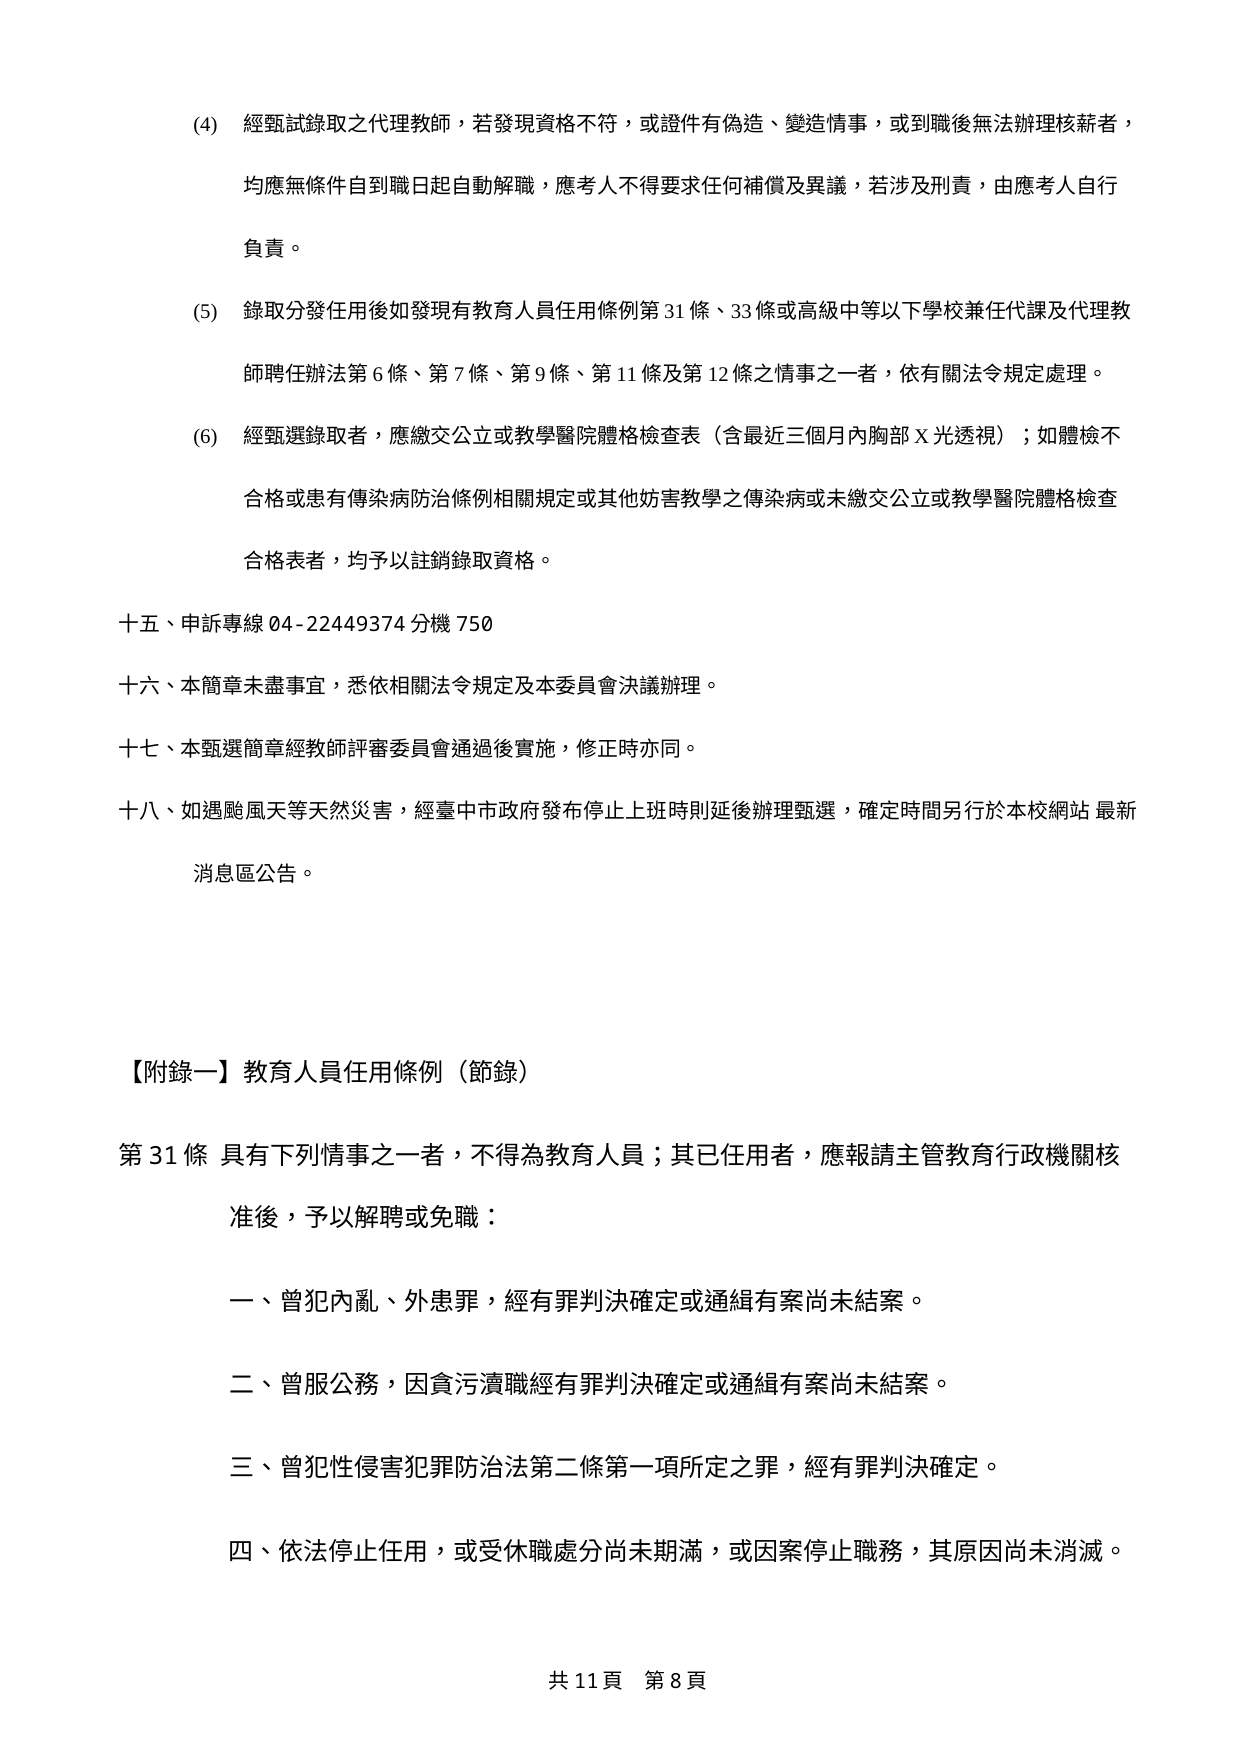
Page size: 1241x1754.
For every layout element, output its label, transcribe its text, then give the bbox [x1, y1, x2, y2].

list 經甄選錄取者，應繳交公立或教學醫院體格檢查表（含最近三個月內胸部X光透視）；如體檢不合格或患有傳染病防治條例相關規定或其他妨害教學之傳染病或未繳交公立或教學醫院體格檢查合格表者，均予以註銷錄取資格。 [193, 393, 1137, 581]
list 經甄試錄取之代理教師，若發現資格不符，或證件有偽造、變造情事，或到職後無法辦理核薪者，均應無條件自到職日起自動解職，應考人不得要求任何補償及異議，若涉及刑責，由應考人自行負責。 [193, 81, 1137, 268]
text 十六、本簡章未盡事宜，悉依相關法令規定及本委員會決議辦理。 [118, 643, 1137, 706]
text 三、曾犯性侵害犯罪防治法第二條第一項所定之罪，經有罪判決確定。 [118, 1424, 1137, 1487]
text 十五、申訴專線04-22449374分機750 [118, 581, 1137, 643]
text 十八、如遇颱風天等天然災害，經臺中市政府發布停止上班時則延後辦理甄選，確定時間另行於本校網站最新消息區公告。 [118, 768, 1137, 893]
text 十七、本甄選簡章經教師評審委員會通過後實施，修正時亦同。 [118, 706, 1137, 768]
text 一、曾犯內亂、外患罪，經有罪判決確定或通緝有案尚未結案。 [118, 1258, 1137, 1320]
text 四、依法停止任用，或受休職處分尚未期滿，或因案停止職務，其原因尚未消滅。 [228, 1508, 1137, 1570]
text 第31條 具有下列情事之一者，不得為教育人員；其已任用者，應報請主管教育行政機關核准後，予以解聘或免職： [118, 1112, 1137, 1237]
list 錄取分發任用後如發現有教育人員任用條例第31條、33條或高級中等以下學校兼任代課及代理教師聘任辦法第6條、第7條、第9條、第11條及第12條之情事之一者，依有關法令規定處理。 [193, 268, 1137, 393]
text 【附錄一】教育人員任用條例（節錄） [118, 1028, 1137, 1091]
text 二、曾服公務，因貪污瀆職經有罪判決確定或通緝有案尚未結案。 [118, 1341, 1137, 1403]
